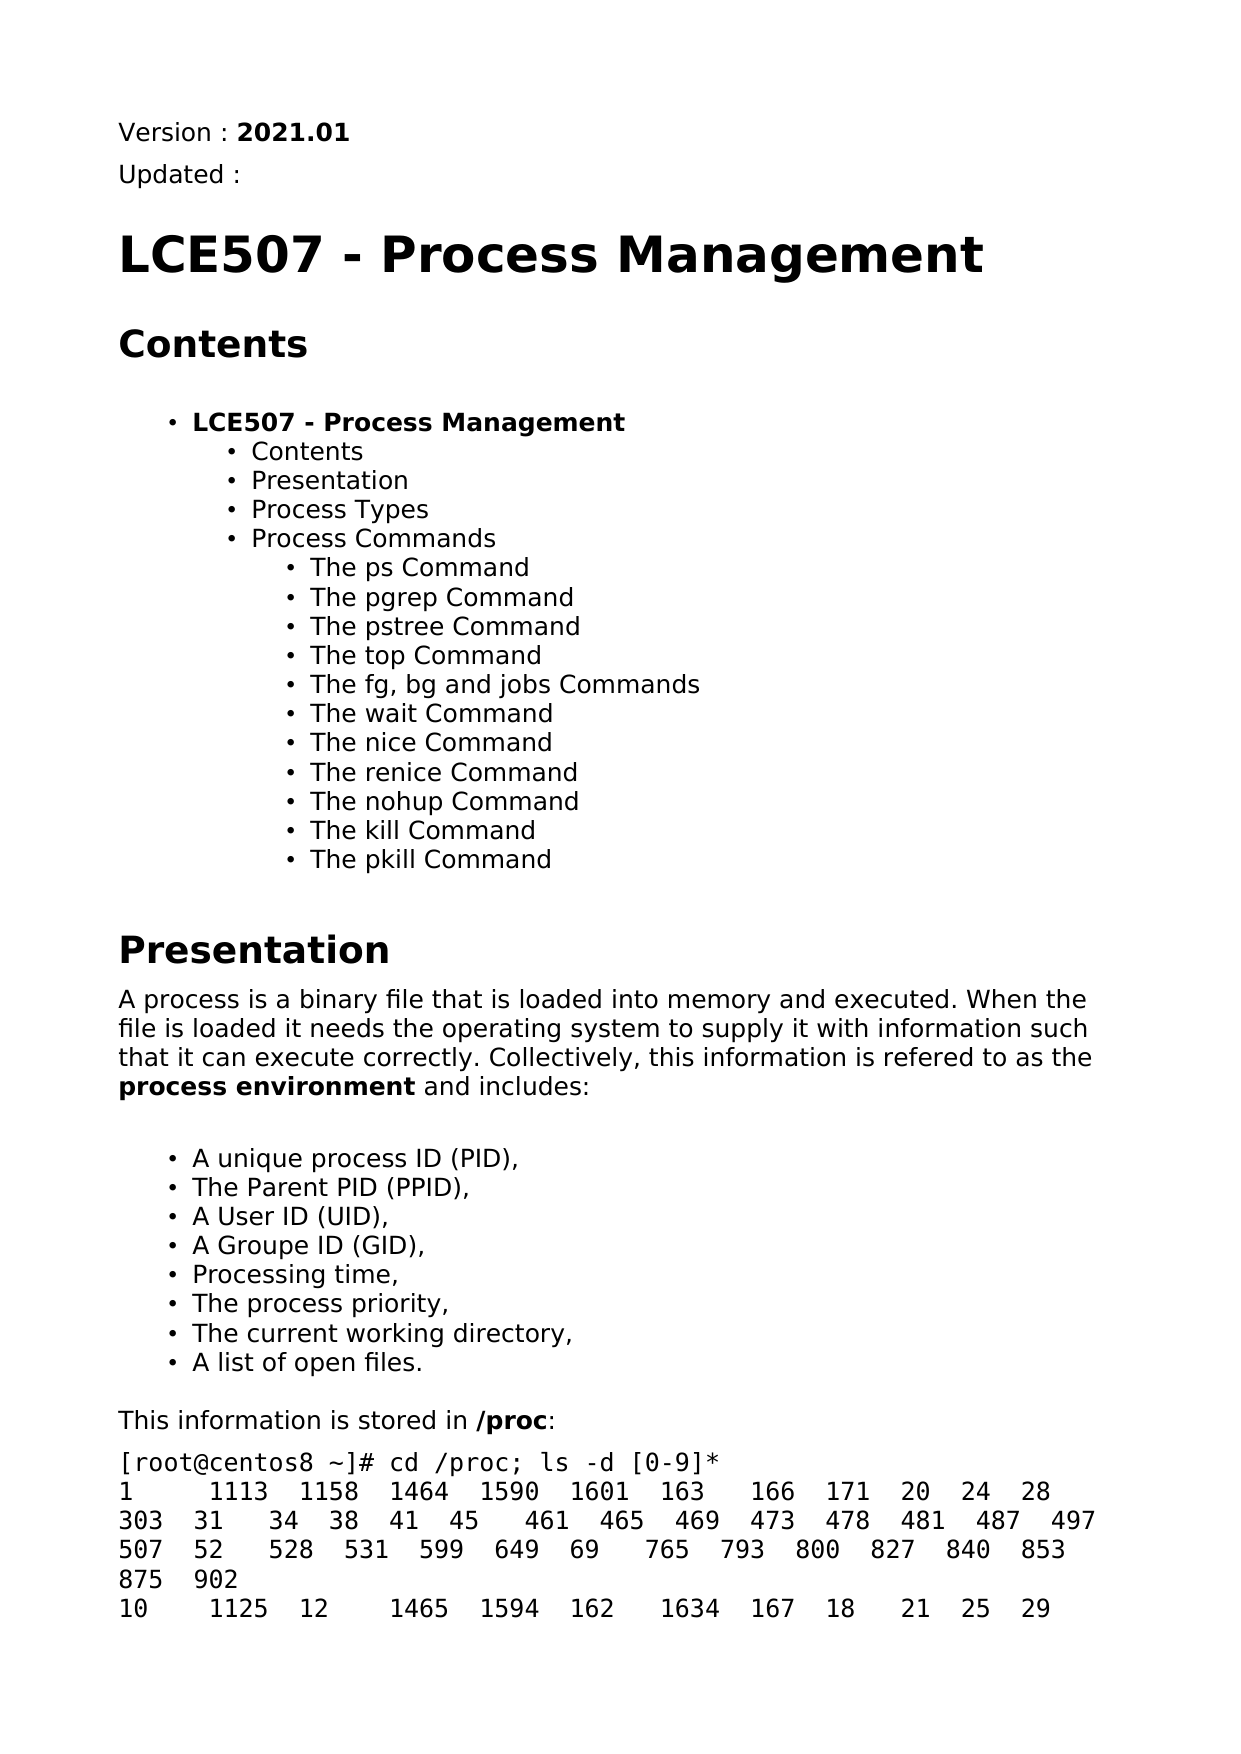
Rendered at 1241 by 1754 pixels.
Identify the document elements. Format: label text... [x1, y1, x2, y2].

list The fg, bg and jobs Commands [295, 670, 1122, 699]
list The wait Command [295, 699, 1122, 729]
text Updated : [118, 160, 1122, 189]
subtitle Presentation [118, 929, 1122, 973]
list The ps Command [295, 554, 1122, 583]
list The kill Command [295, 816, 1122, 845]
list The pstree Command [295, 612, 1122, 641]
list A User ID (UID), [177, 1202, 1122, 1231]
list The Parent PID (PPID), [177, 1173, 1122, 1202]
list A list of open files. [177, 1348, 1122, 1377]
list The renice Command [295, 758, 1122, 787]
list The nice Command [295, 729, 1122, 758]
list LCE507 - Process Management [177, 408, 1122, 437]
list Process Types [236, 495, 1122, 524]
text Version : 2021.01 [118, 118, 1122, 147]
list The current working directory, [177, 1319, 1122, 1348]
list A Groupe ID (GID), [177, 1231, 1122, 1260]
text This information is stored in /proc: [118, 1407, 1122, 1436]
list Processing time, [177, 1260, 1122, 1289]
list The pkill Command [295, 845, 1122, 874]
list Presentation [236, 466, 1122, 495]
subtitle LCE507 - Process Management [118, 226, 1122, 285]
list Contents [236, 437, 1122, 466]
subtitle Contents [118, 322, 1122, 366]
list A unique process ID (PID), [177, 1144, 1122, 1173]
list The pgrep Command [295, 583, 1122, 612]
list The process priority, [177, 1289, 1122, 1319]
text A process is a binary file that is loaded into memory and executed. When the file is loaded it needs the operating system to supply it with information such that it can execute correctly. Collectively, this information is refered to as the process environment and includes: [118, 985, 1122, 1102]
list The top Command [295, 641, 1122, 670]
text [root@centos8 ~]# cd /proc; ls -d [0-9]* 1 1113 1158 1464 1590 1601 163 166 171 20 24 28 303 31 34 38 41 45 461 465 469 473 478 481 487 497 507 52 528 531 599 649 69 765 793 800 827 840 853 875 902 10 1125 12 1465 1594 162 1634 167 18 21 25 29 [118, 1448, 1122, 1623]
list Process Commands [236, 524, 1122, 554]
list The nohup Command [295, 787, 1122, 816]
